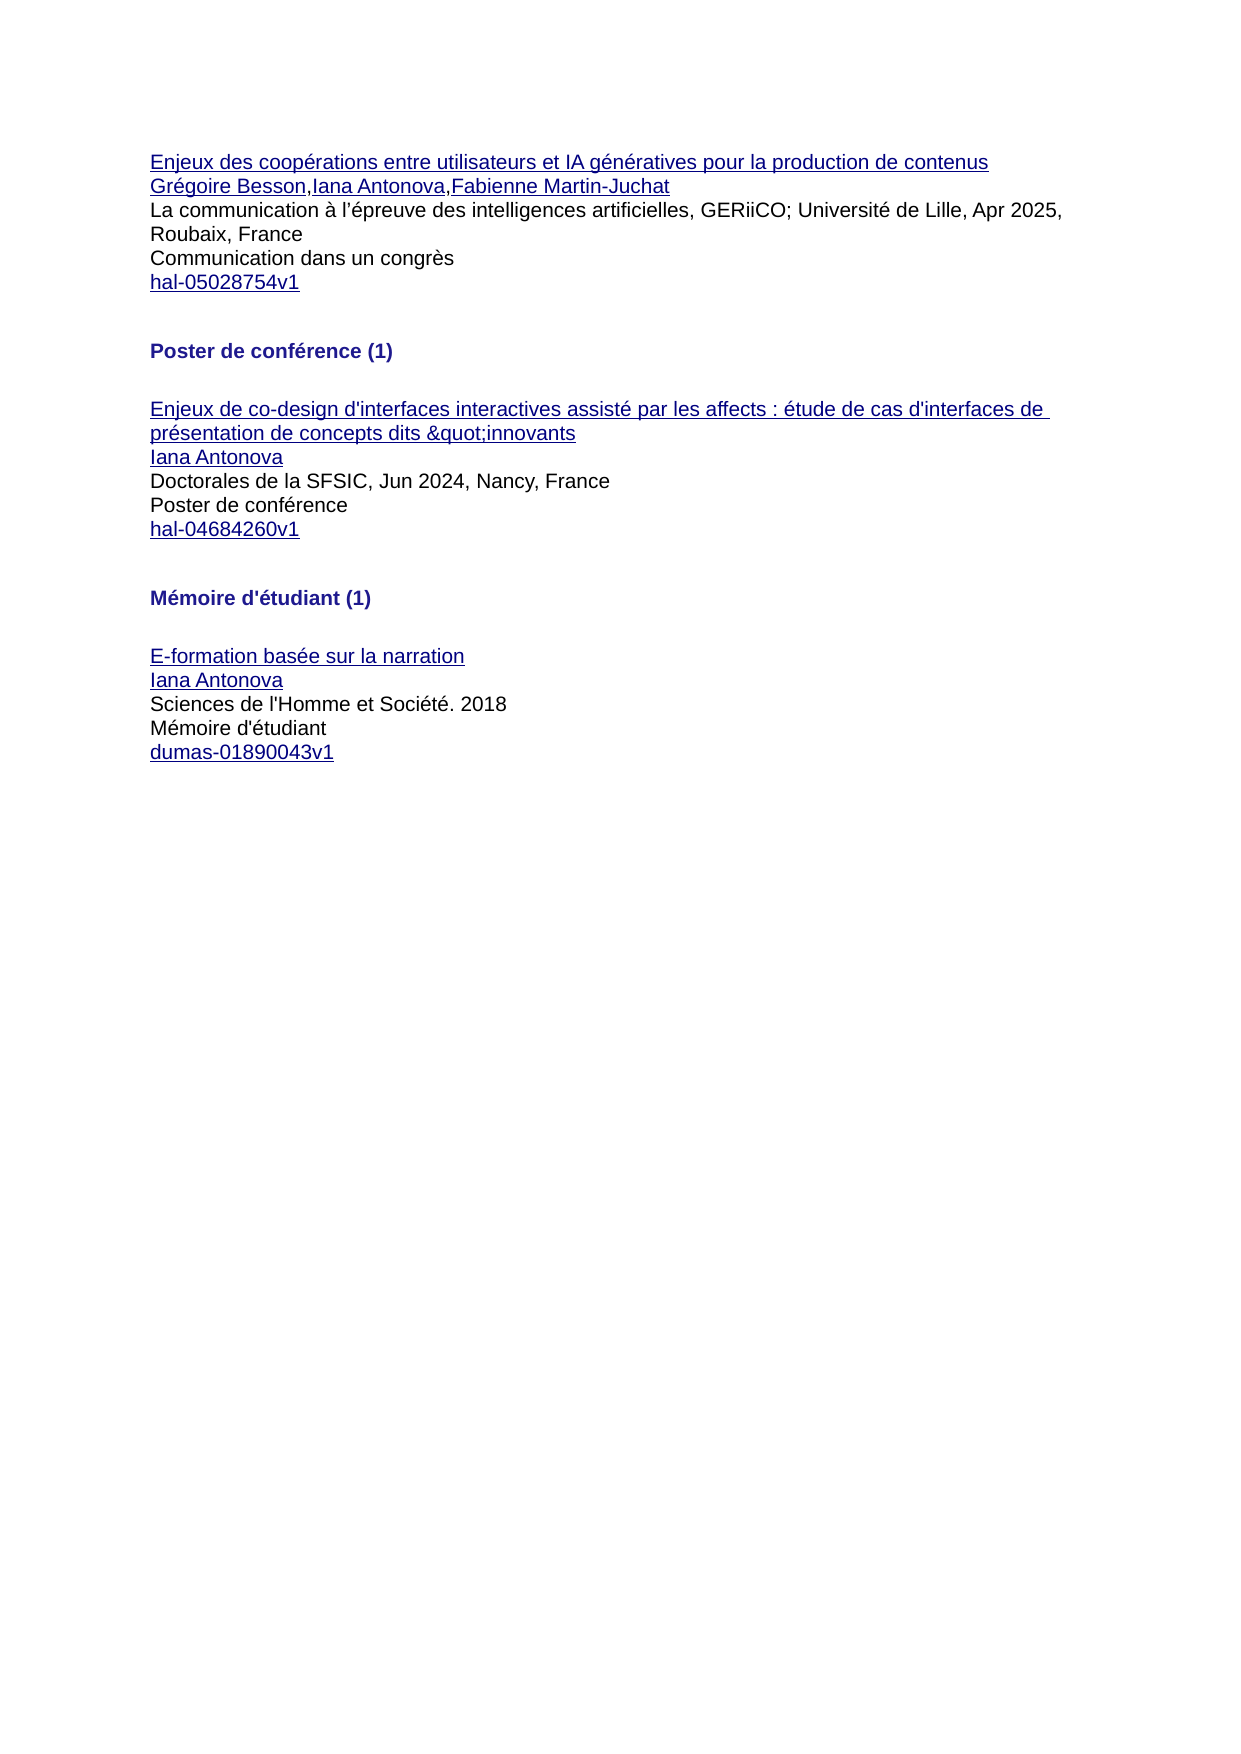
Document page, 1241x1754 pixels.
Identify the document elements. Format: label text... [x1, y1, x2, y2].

table_cell Enjeux des coopérations entre utilisateurs et IA génératives pour la production de contenus Grégoire Besson,Iana Antonova,Fabienne Martin-Juchat La communication à l’épreuve des intelligences artificielles, GERiiCO; Université de Lille, Apr 2025, Roubaix, France Communication dans un congrès hal-05028754v1 [150, 150, 1090, 294]
table_header Enjeux de co-design d'interfaces interactives assisté par les affects : étude de cas d'interfaces de présentation de concepts dits &quot;innovants Iana Antonova Doctorales de la SFSIC, Jun 2024, Nancy, France Poster de conférence hal-04684260v1 [150, 397, 1090, 541]
subtitle Poster de conférence (1) [150, 338, 1090, 362]
subtitle Mémoire d'étudiant (1) [150, 585, 1090, 609]
table_header E-formation basée sur la narration Iana Antonova Sciences de l'Homme et Société. 2018 Mémoire d'étudiant dumas-01890043v1 [150, 644, 1090, 763]
